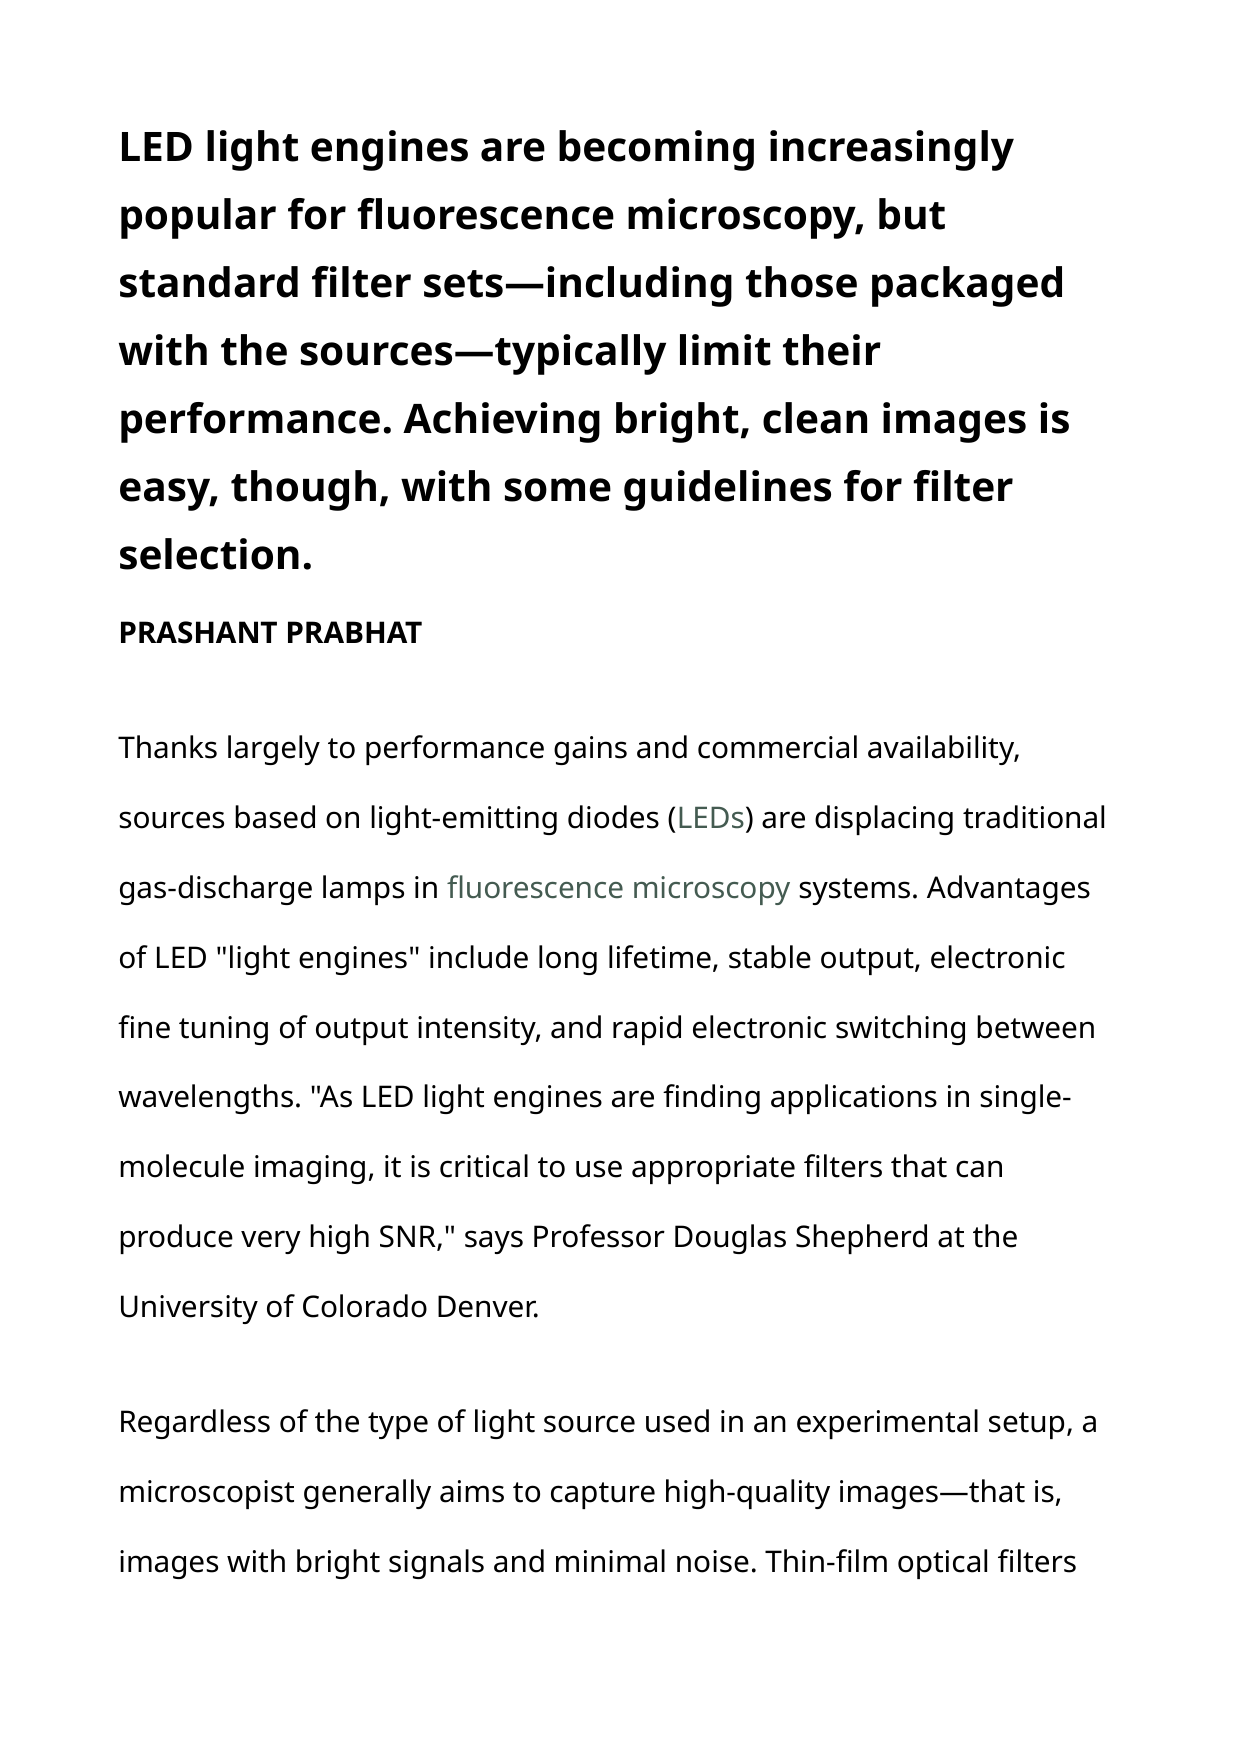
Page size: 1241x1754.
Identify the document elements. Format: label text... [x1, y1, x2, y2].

subtitle LED light engines are becoming increasingly popular for fluorescence microscopy, but standard filter sets—including those packaged with the sources—typically limit their performance. Achieving bright, clean images is easy, though, with some guidelines for filter selection. [118, 118, 1122, 582]
text Thanks largely to performance gains and commercial availability, sources based on light-emitting diodes (LEDs) are displacing traditional gas-discharge lamps in fluorescence microscopy systems. Advantages of LED "light engines" include long lifetime, stable output, electronic fine tuning of output intensity, and rapid electronic switching between wavelengths. "As LED light engines are finding applications in single-molecule imaging, it is critical to use appropriate filters that can produce very high SNR," says Professor Douglas Shepherd at the University of Colorado Denver. [118, 727, 1122, 1326]
text PRASHANT PRABHAT [118, 611, 1122, 652]
text Regardless of the type of light source used in an experimental setup, a microscopist generally aims to capture high-quality images—that is, images with bright signals and minimal noise. Thin-film optical filters [118, 1401, 1122, 1581]
